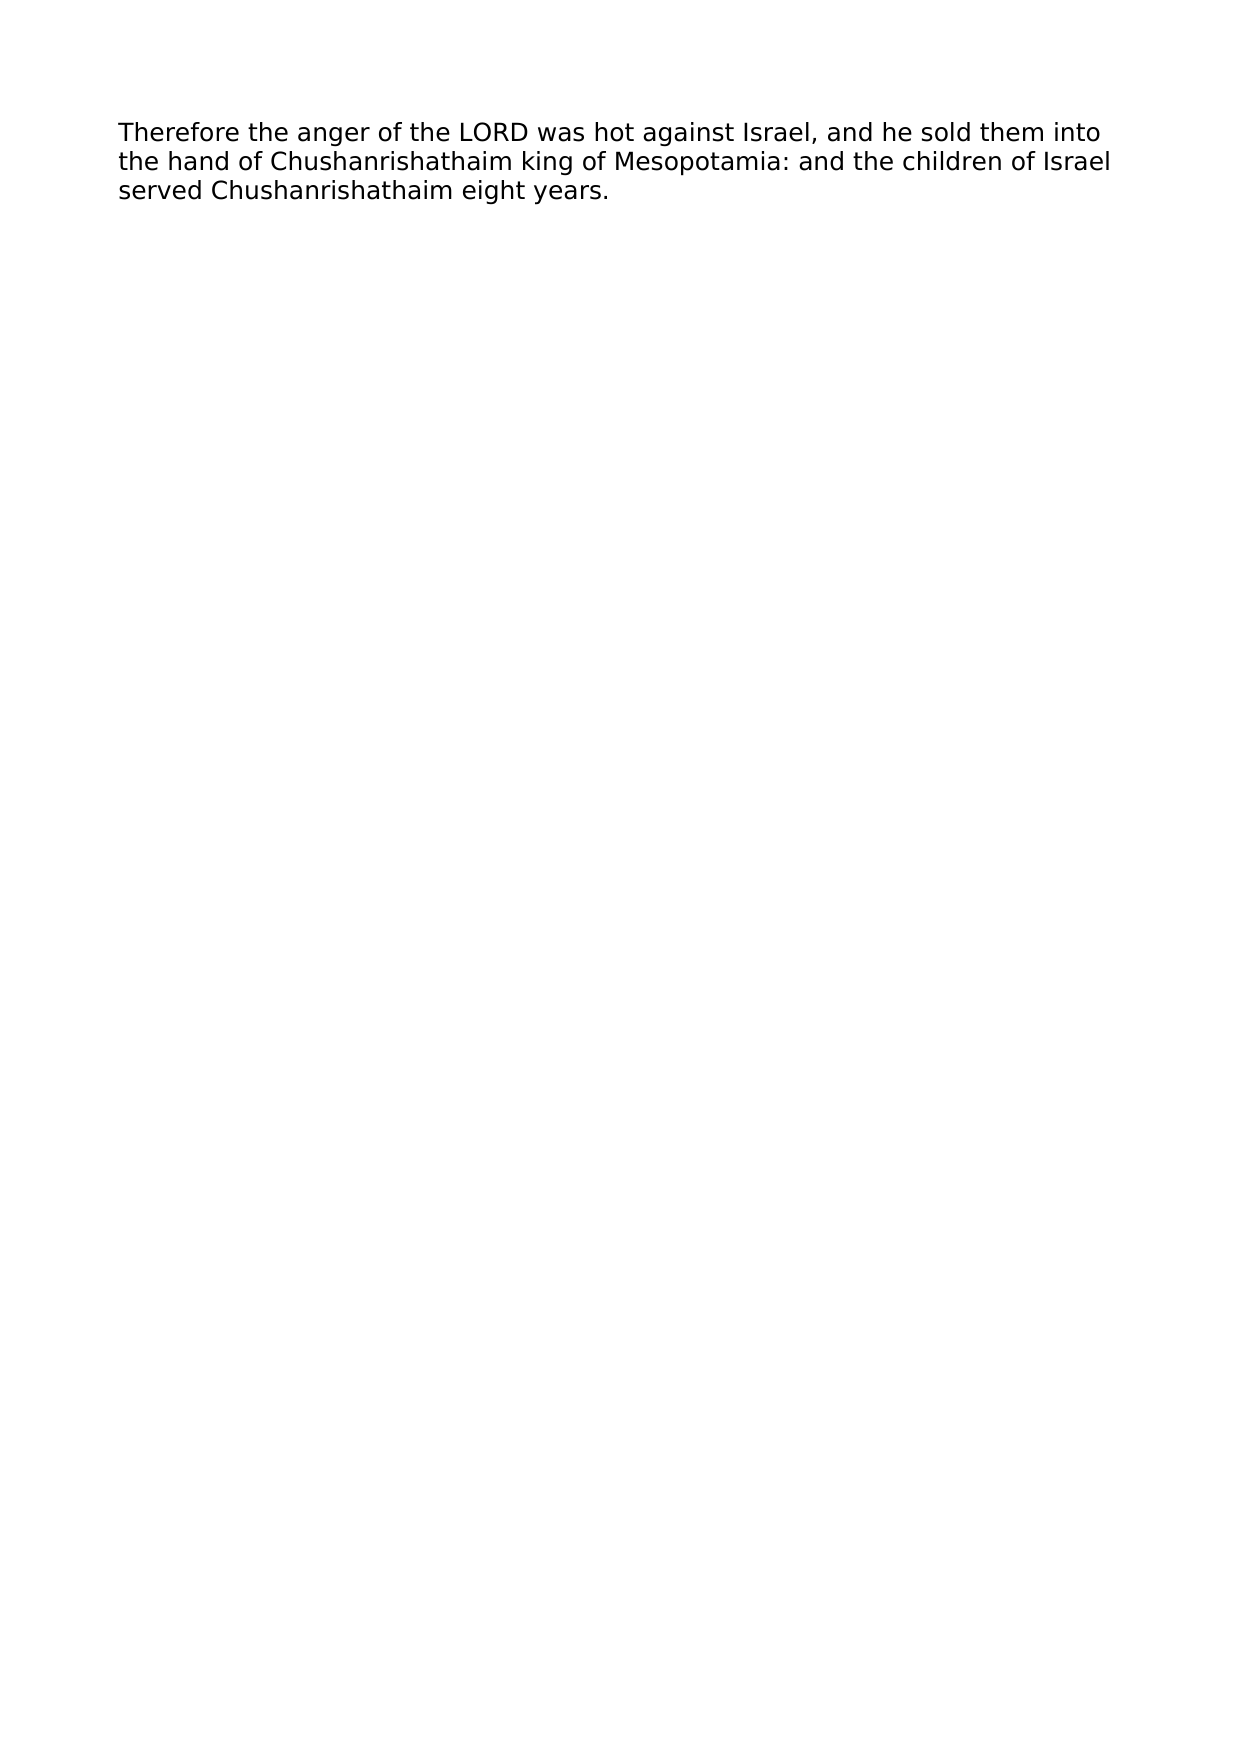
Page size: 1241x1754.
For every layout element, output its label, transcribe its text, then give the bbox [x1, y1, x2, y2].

text Therefore the anger of the LORD was hot against Israel, and he sold them into the hand of Chushanrishathaim king of Mesopotamia: and the children of Israel served Chushanrishathaim eight years. [118, 118, 1122, 206]
